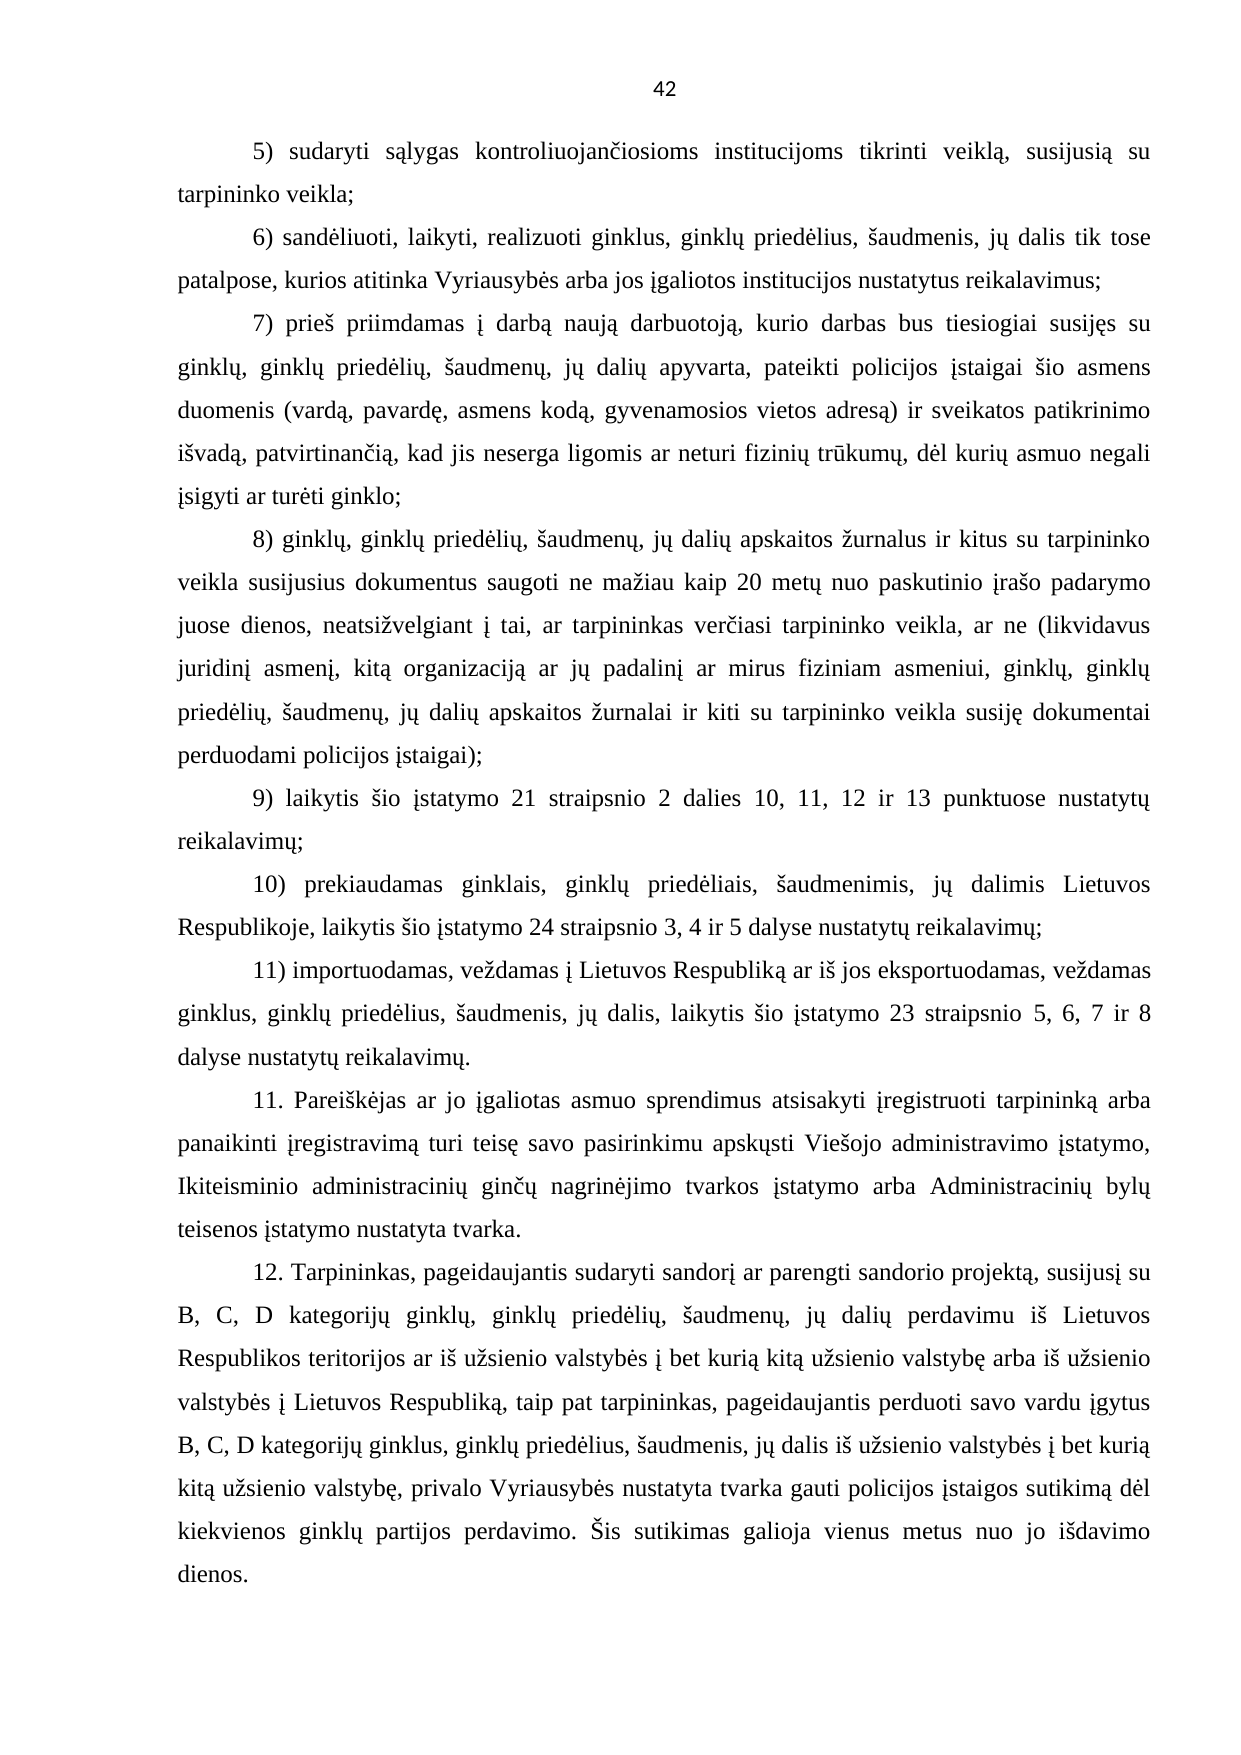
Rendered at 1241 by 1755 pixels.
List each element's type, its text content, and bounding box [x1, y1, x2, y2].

text 5) sudaryti sąlygas kontroliuojančiosioms institucijoms tikrinti veiklą, susijusią su tarpininko veikla; [177, 136, 1152, 208]
text 9) laikytis šio įstatymo 21 straipsnio 2 dalies 10, 11, 12 ir 13 punktuose nustatytų reikalavimų; [177, 783, 1152, 855]
text 7) prieš priimdamas į darbą naują darbuotoją, kurio darbas bus tiesiogiai susijęs su ginklų, ginklų priedėlių, šaudmenų, jų dalių apyvarta, pateikti policijos įstaigai šio asmens duomenis (vardą, pavardę, asmens kodą, gyvenamosios vietos adresą) ir sveikatos patikrinimo išvadą, patvirtinančią, kad jis neserga ligomis ar neturi fizinių trūkumų, dėl kurių asmuo negali įsigyti ar turėti ginklo; [177, 308, 1152, 510]
text 12. Tarpininkas, pageidaujantis sudaryti sandorį ar parengti sandorio projektą, susijusį su B, C, D kategorijų ginklų, ginklų priedėlių, šaudmenų, jų dalių perdavimu iš Lietuvos Respublikos teritorijos ar iš užsienio valstybės į bet kurią kitą užsienio valstybę arba iš užsienio valstybės į Lietuvos Respubliką, taip pat tarpininkas, pageidaujantis perduoti savo vardu įgytus B, C, D kategorijų ginklus, ginklų priedėlius, šaudmenis, jų dalis iš užsienio valstybės į bet kurią kitą užsienio valstybę, privalo Vyriausybės nustatyta tvarka gauti policijos įstaigos sutikimą dėl kiekvienos ginklų partijos perdavimo. Šis sutikimas galioja vienus metus nuo jo išdavimo dienos. [177, 1257, 1152, 1588]
text 8) ginklų, ginklų priedėlių, šaudmenų, jų dalių apskaitos žurnalus ir kitus su tarpininko veikla susijusius dokumentus saugoti ne mažiau kaip 20 metų nuo paskutinio įrašo padarymo juose dienos, neatsižvelgiant į tai, ar tarpininkas verčiasi tarpininko veikla, ar ne (likvidavus juridinį asmenį, kitą organizaciją ar jų padalinį ar mirus fiziniam asmeniui, ginklų, ginklų priedėlių, šaudmenų, jų dalių apskaitos žurnalai ir kiti su tarpininko veikla susiję dokumentai perduodami policijos įstaigai); [177, 524, 1152, 768]
text 11) importuodamas, veždamas į Lietuvos Respubliką ar iš jos eksportuodamas, veždamas ginklus, ginklų priedėlius, šaudmenis, jų dalis, laikytis šio įstatymo 23 straipsnio 5, 6, 7 ir 8 dalyse nustatytų reikalavimų. [177, 955, 1152, 1070]
text 10) prekiaudamas ginklais, ginklų priedėliais, šaudmenimis, jų dalimis Lietuvos Respublikoje, laikytis šio įstatymo 24 straipsnio 3, 4 ir 5 dalyse nustatytų reikalavimų; [177, 869, 1152, 941]
text 11. Pareiškėjas ar jo įgaliotas asmuo sprendimus atsisakyti įregistruoti tarpininką arba panaikinti įregistravimą turi teisę savo pasirinkimu apskųsti Viešojo administravimo įstatymo, Ikiteisminio administracinių ginčų nagrinėjimo tvarkos įstatymo arba Administracinių bylų teisenos įstatymo nustatyta tvarka. [177, 1085, 1152, 1243]
text 6) sandėliuoti, laikyti, realizuoti ginklus, ginklų priedėlius, šaudmenis, jų dalis tik tose patalpose, kurios atitinka Vyriausybės arba jos įgaliotos institucijos nustatytus reikalavimus; [177, 222, 1152, 294]
